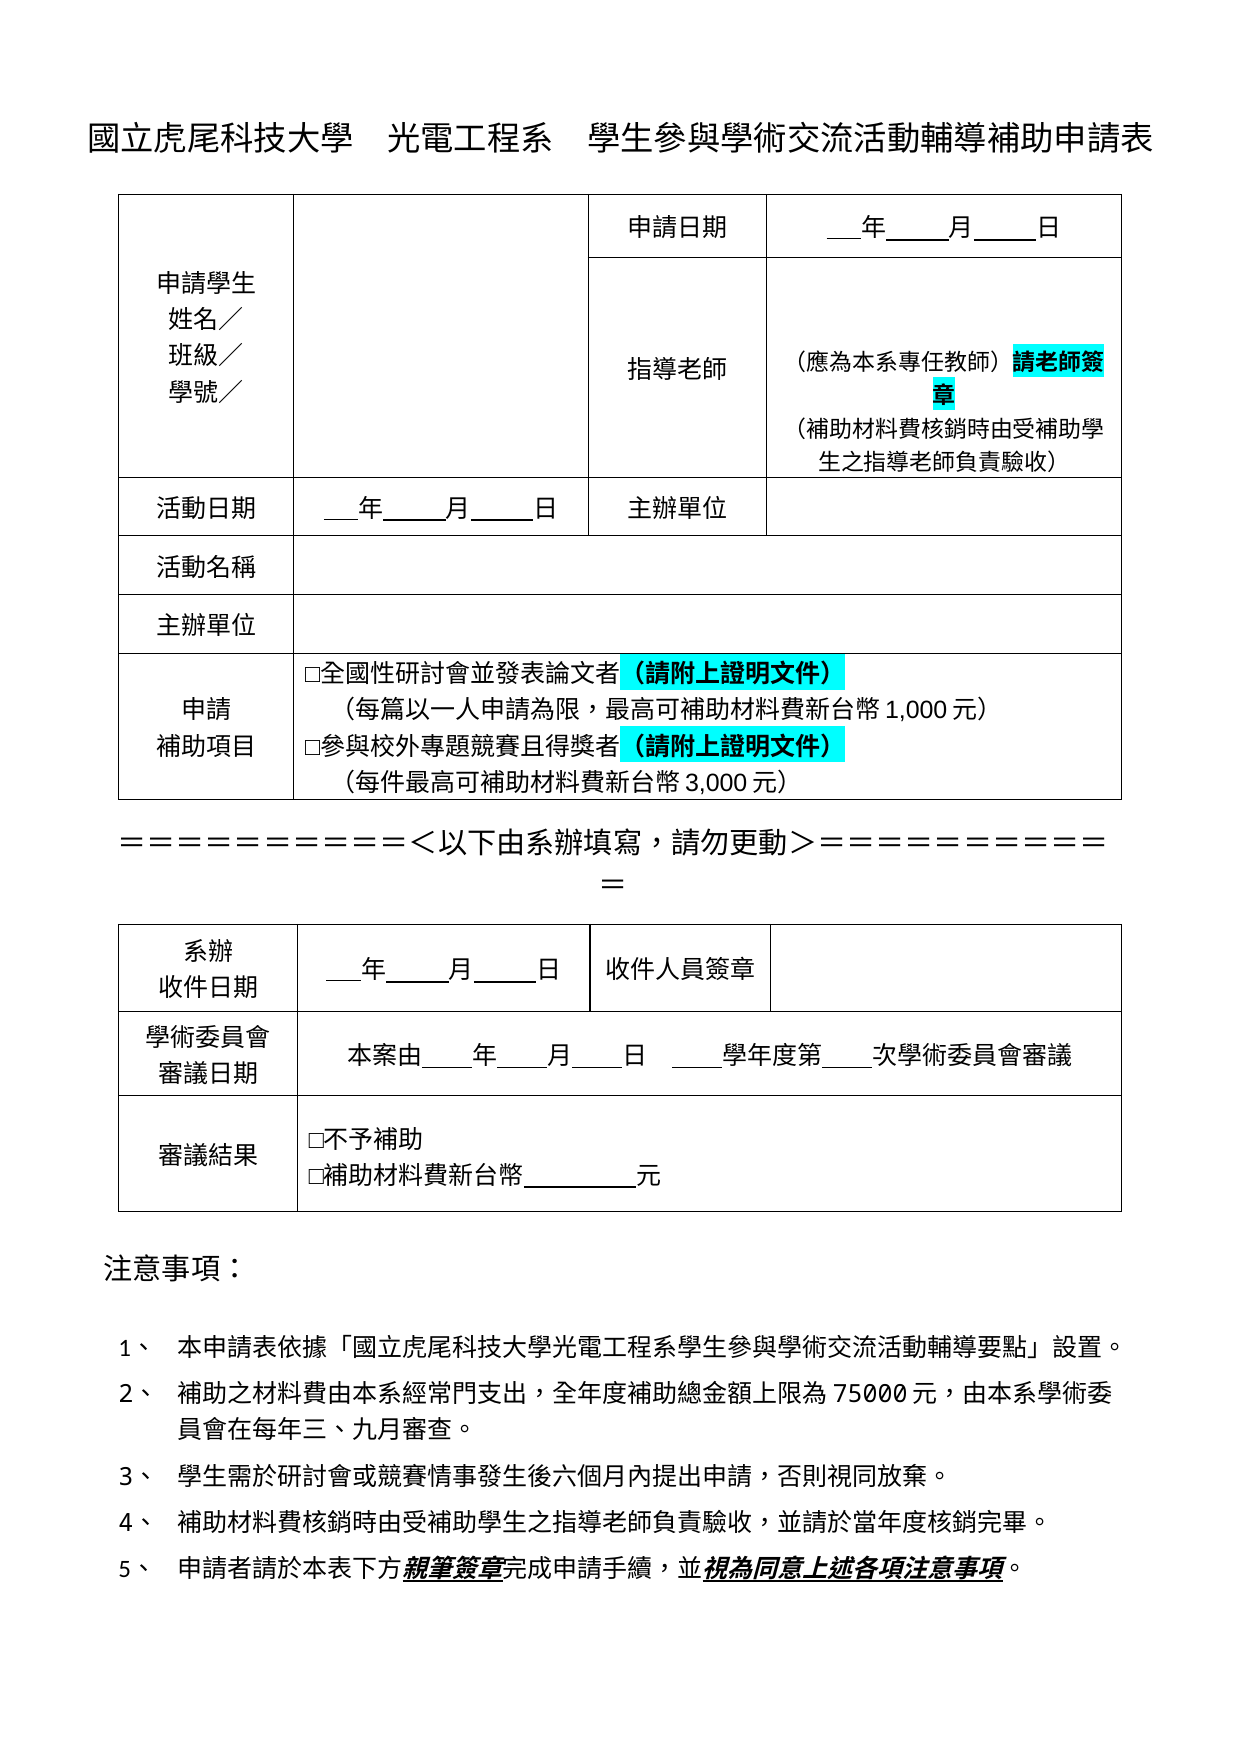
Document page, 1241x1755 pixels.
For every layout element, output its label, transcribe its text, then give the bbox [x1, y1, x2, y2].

table_header 系辦 收件日期 [119, 925, 297, 1011]
table_header 年 月 日 [767, 195, 1121, 257]
table_header [294, 195, 588, 477]
table_cell 活動日期 [119, 478, 293, 535]
table_cell 申請 補助項目 [119, 654, 293, 798]
table_cell 學術委員會 審議日期 [119, 1012, 297, 1095]
table_cell [294, 536, 1121, 594]
table_cell [294, 595, 1121, 652]
table_cell 年 月 日 [294, 478, 588, 535]
table_cell 主辦單位 [589, 478, 766, 535]
table_header 申請日期 [589, 195, 766, 257]
table_cell 審議結果 [119, 1096, 297, 1211]
list 申請者請於本表下方親筆簽章完成申請手續，並視為同意上述各項注意事項。 [118, 1549, 1122, 1585]
table_cell 本案由 年 月 日 學年度第 次學術委員會審議 [298, 1012, 1121, 1095]
table_cell 主辦單位 [119, 595, 293, 652]
text ＝＝＝＝＝＝＝＝＝＝＜以下由系辦填寫，請勿更動＞＝＝＝＝＝＝＝＝＝＝＝ [103, 819, 1122, 904]
list 補助之材料費由本系經常門支出，全年度補助總金額上限為75000元，由本系學術委員會在每年三、九月審查。 [118, 1374, 1122, 1446]
table_header 年 月 日 [298, 925, 589, 1011]
table_cell 指導老師 [589, 258, 766, 477]
table_cell （應為本系專任教師）請老師簽章 （補助材料費核銷時由受補助學生之指導老師負責驗收） [767, 258, 1121, 477]
table_header [771, 925, 1121, 1011]
text 注意事項： [103, 1246, 1122, 1288]
text 國立虎尾科技大學 光電工程系 學生參與學術交流活動輔導補助申請表 [74, 111, 1166, 159]
table_cell □全國性研討會並發表論文者（請附上證明文件） （每篇以一人申請為限，最高可補助材料費新台幣1,000元） □參與校外專題競賽且得獎者（請附上證明文件） （每件最高可補助材料費新台幣3,000元） [294, 654, 1121, 798]
list 補助材料費核銷時由受補助學生之指導老師負責驗收，並請於當年度核銷完畢。 [118, 1502, 1122, 1539]
table_header 申請學生 姓名／ 班級／ 學號／ [119, 195, 293, 477]
table_cell □不予補助 □補助材料費新台幣 元 [298, 1096, 1121, 1211]
table_cell 活動名稱 [119, 536, 293, 594]
list 本申請表依據「國立虎尾科技大學光電工程系學生參與學術交流活動輔導要點」設置。 [118, 1327, 1122, 1364]
table_cell [767, 478, 1121, 535]
table_header 收件人員簽章 [591, 925, 770, 1011]
list 學生需於研討會或競賽情事發生後六個月內提出申請，否則視同放棄。 [118, 1456, 1122, 1492]
